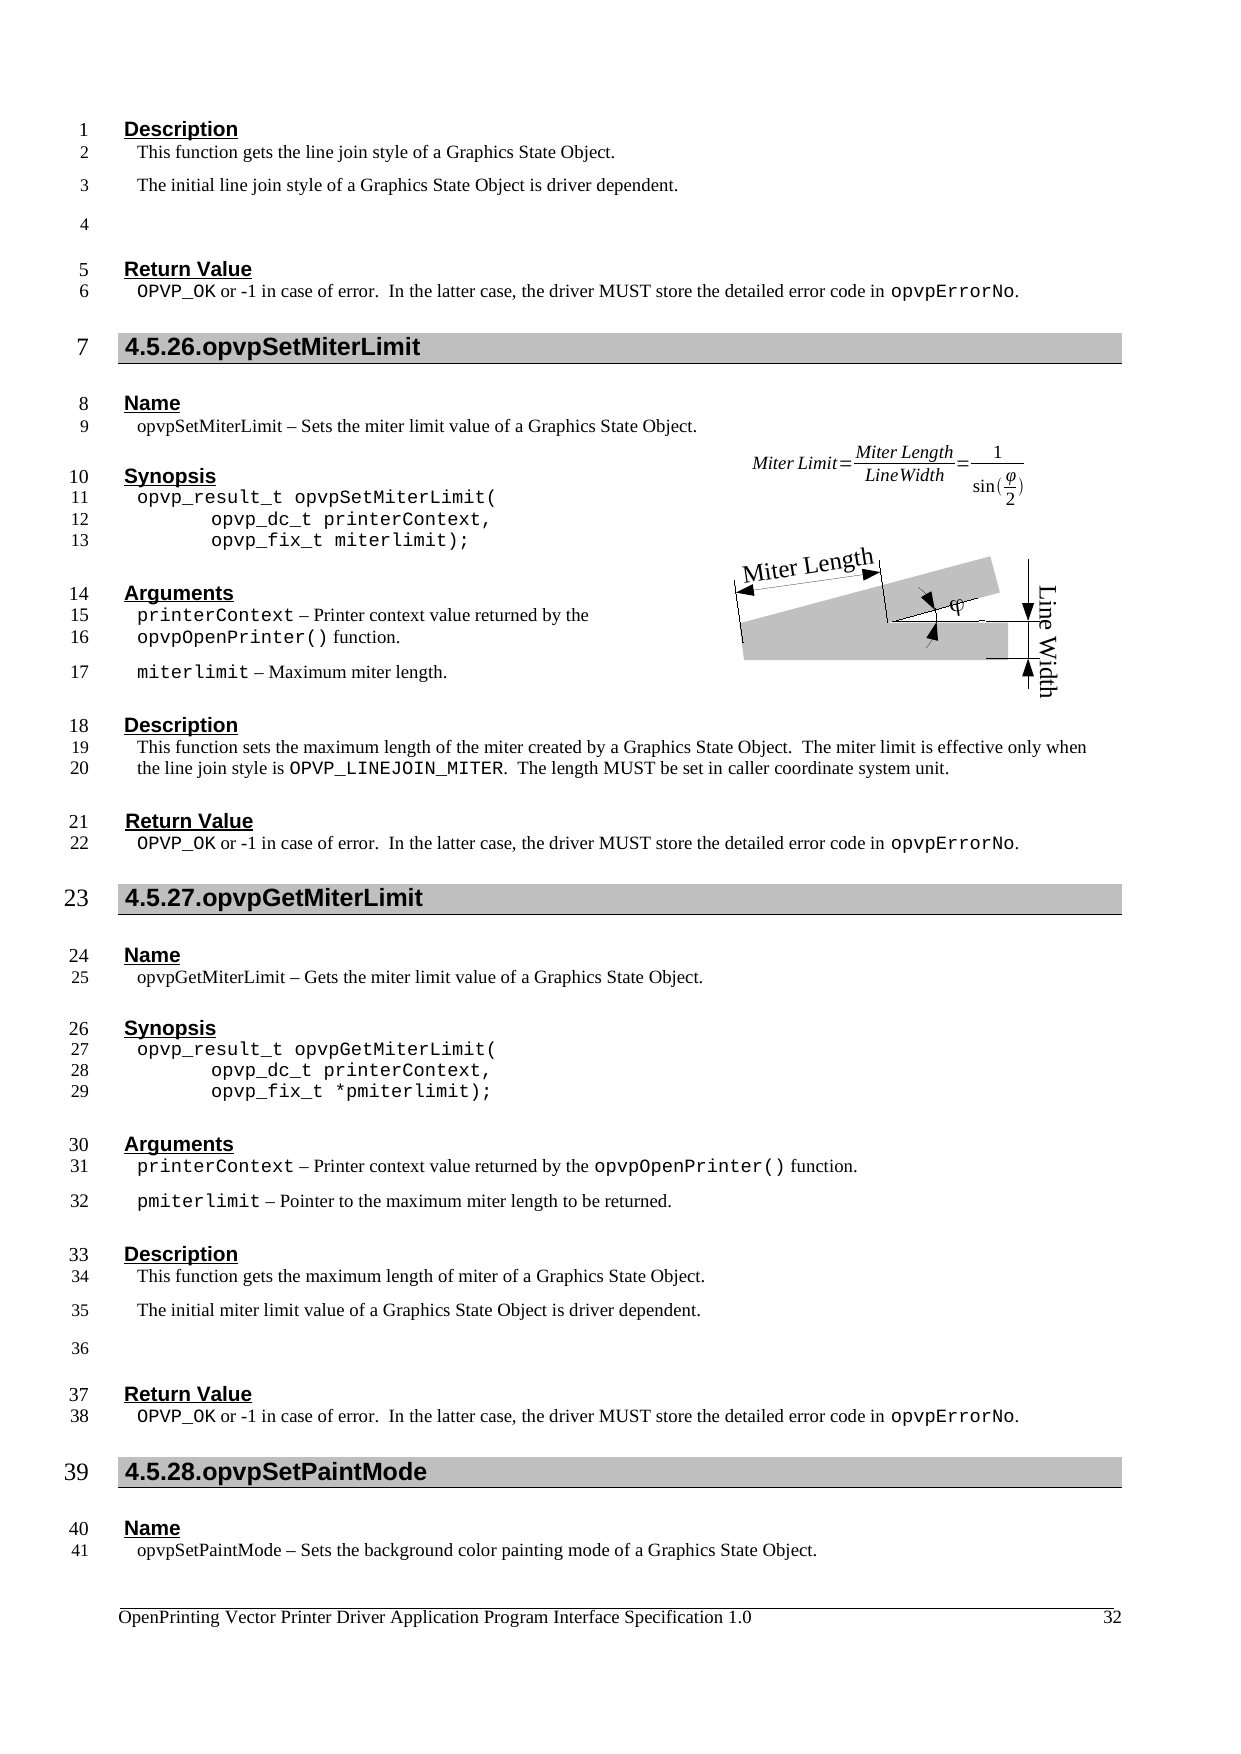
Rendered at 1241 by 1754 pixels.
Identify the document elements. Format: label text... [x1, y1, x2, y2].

text The initial line join style of a Graphics State Object is driver dependent. [137, 174, 1103, 195]
text The initial miter limit value of a Graphics State Object is driver dependent. [137, 1299, 1103, 1320]
subtitle Description [118, 714, 1122, 737]
text OPVP_OK or -1 in case of error. In the latter case, the driver MUST store the detailed error code in opvpErrorNo. [137, 832, 1103, 855]
subtitle Return Value [119, 809, 1103, 832]
subtitle Name [118, 392, 1122, 415]
subtitle opvpGetMiterLimit [118, 884, 1122, 914]
text This function gets the maximum length of miter of a Graphics State Object. [137, 1266, 1103, 1287]
subtitle Return Value [118, 1382, 1122, 1406]
text opvpGetMiterLimit – Gets the miter limit value of a Graphics State Object. [137, 967, 1103, 987]
text miterlimit – Maximum miter length. [1029, 662, 1103, 684]
subtitle Synopsis [118, 465, 1122, 488]
text printerContext – Printer context value returned by the opvpOpenPrinter() function. [1029, 604, 1103, 649]
subtitle Arguments [118, 1133, 1122, 1156]
subtitle Return Value [118, 258, 1122, 281]
subtitle opvpSetPaintMode [118, 1457, 1122, 1487]
subtitle Synopsis [118, 1017, 1122, 1040]
text opvp_result_t opvpSetMiterLimit( opvp_dc_t printerContext, opvp_fix_t miterlimit); [137, 488, 1103, 552]
text OPVP_OK or -1 in case of error. In the latter case, the driver MUST store the detailed error code in opvpErrorNo. [137, 1406, 1103, 1428]
subtitle opvpSetMiterLimit [118, 333, 1122, 363]
subtitle Arguments [118, 581, 893, 604]
text printerContext – Printer context value returned by the opvpOpenPrinter() function. [137, 604, 807, 649]
text miterlimit – Maximum miter length. [137, 662, 1028, 684]
text OPVP_OK or -1 in case of error. In the latter case, the driver MUST store the detailed error code in opvpErrorNo. [137, 281, 1103, 303]
text This function gets the line join style of a Graphics State Object. [137, 141, 1103, 162]
subtitle [963, 581, 1028, 604]
text opvp_result_t opvpGetMiterLimit( opvp_dc_t printerContext, opvp_fix_t *pmiterlimit); [137, 1040, 1103, 1104]
text opvpSetPaintMode – Sets the background color painting mode of a Graphics State Object. [137, 1540, 1103, 1561]
text opvpSetMiterLimit – Sets the miter limit value of a Graphics State Object. [137, 415, 1103, 436]
subtitle Name [118, 943, 1122, 967]
subtitle Description [118, 1243, 1122, 1266]
subtitle Description [118, 118, 1122, 141]
text printerContext – Printer context value returned by the opvpOpenPrinter() function. [137, 1156, 1103, 1178]
text pmiterlimit – Pointer to the maximum miter length to be returned. [137, 1191, 1103, 1213]
subtitle Name [118, 1517, 1122, 1540]
subtitle [1029, 581, 1122, 604]
text This function sets the maximum length of the miter created by a Graphics State Object. The miter limit is effective only when the line join style is OPVP_LINEJOIN_MITER. The length MUST be set in caller coordinate system unit. [137, 737, 1103, 780]
text printerContext – Printer context value returned by the opvpOpenPrinter() function. [899, 604, 1027, 622]
